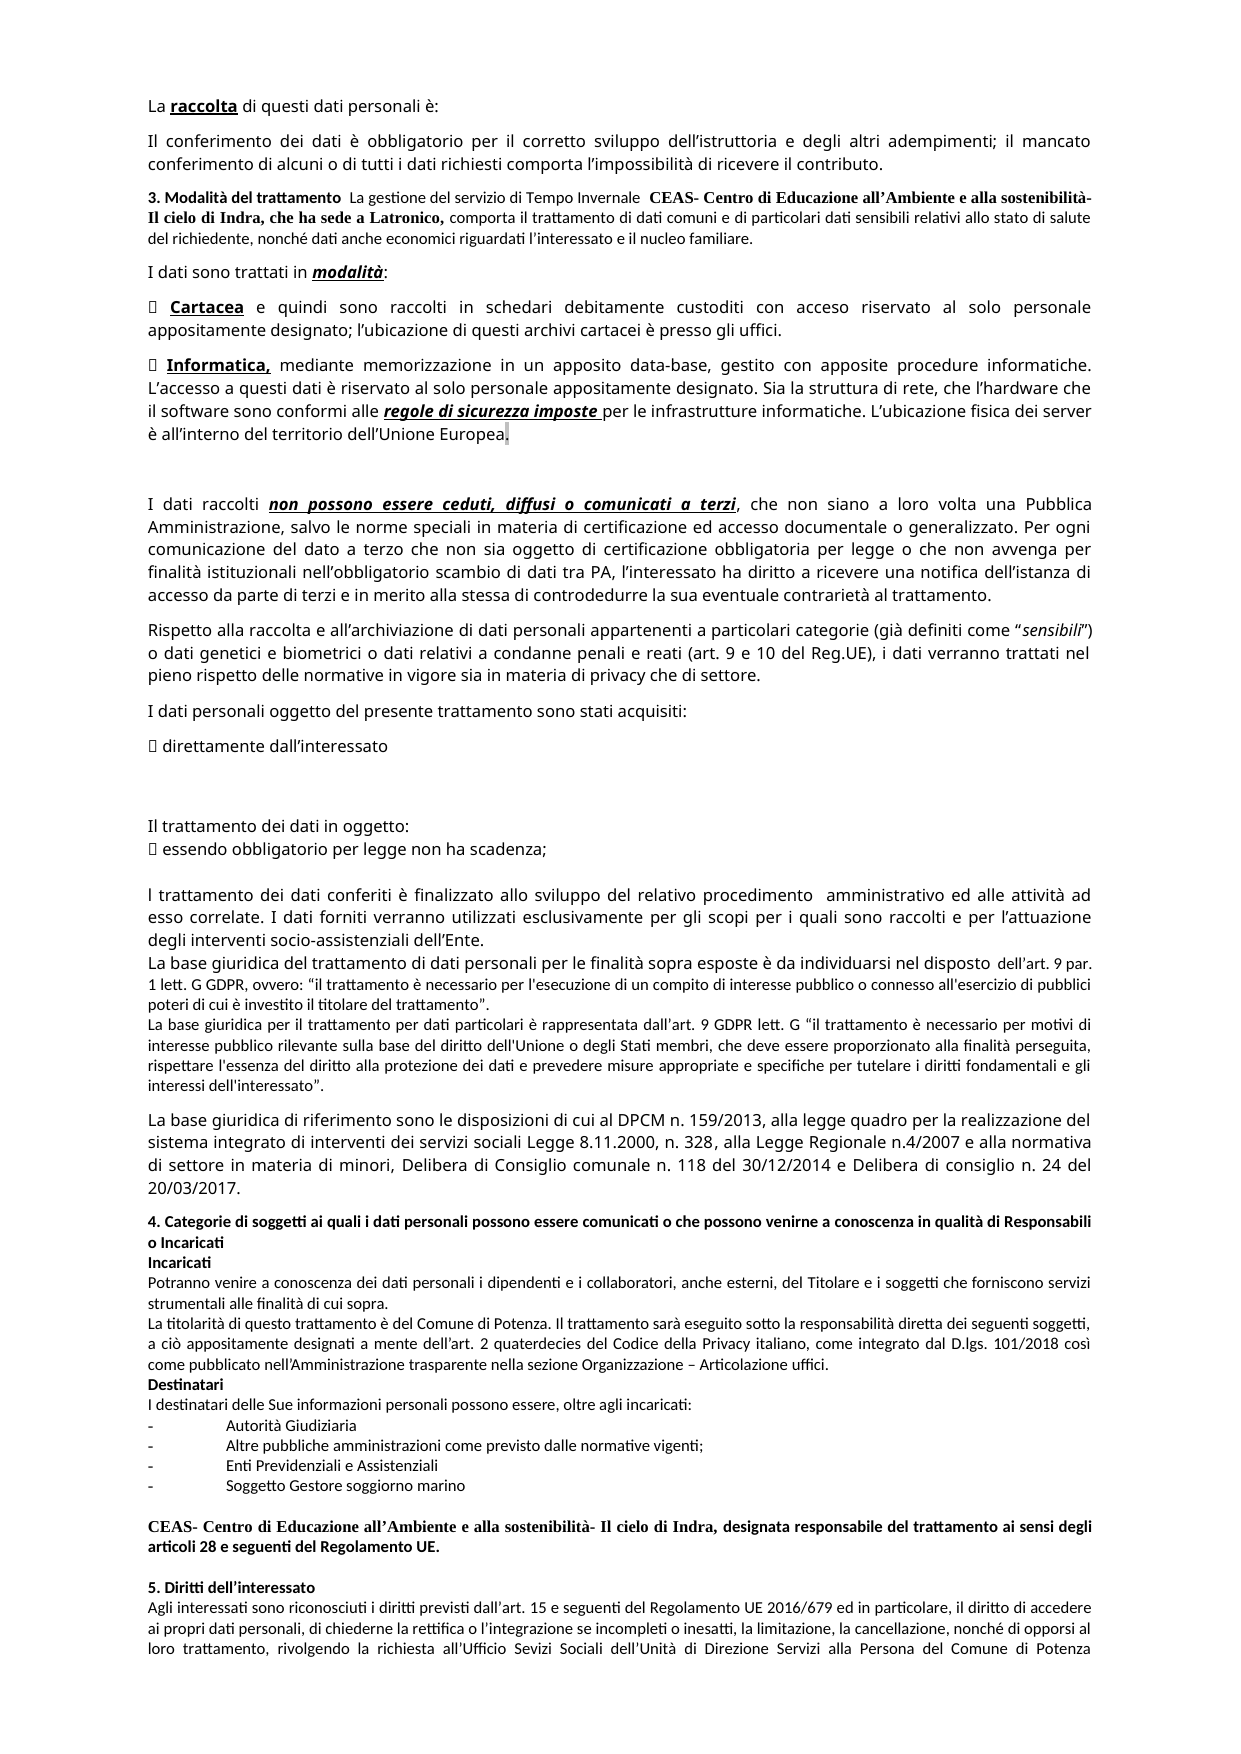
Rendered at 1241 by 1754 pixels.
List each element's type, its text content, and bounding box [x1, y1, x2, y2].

text La base giuridica di riferimento sono le disposizioni di cui al DPCM n. 159/2013, alla legge quadro per la realizzazione del sistema integrato di interventi dei servizi sociali Legge 8.11.2000, n. 328, alla Legge Regionale n.4/2007 e alla normativa di settore in materia di minori, Delibera di Consiglio comunale n. 118 del 30/12/2014 e Delibera di consiglio n. 24 del 20/03/2017. [148, 1108, 1092, 1199]
text Potranno venire a conoscenza dei dati personali i dipendenti e i collaboratori, anche esterni, del Titolare e i soggetti che forniscono servizi strumentali alle finalità di cui sopra. [148, 1273, 1092, 1313]
text 3. Modalità del trattamento La gestione del servizio di Tempo Invernale CEAS- Centro di Educazione all’Ambiente e alla sostenibilità- Il cielo di Indra, che ha sede a Latronico, comporta il trattamento di dati comuni e di particolari dati sensibili relativi allo stato di salute del richiedente, nonché dati anche economici riguardati l’interessato e il nucleo familiare. [148, 187, 1092, 248]
text La titolarità di questo trattamento è del Comune di Potenza. Il trattamento sarà eseguito sotto la responsabilità diretta dei seguenti soggetti, a ciò appositamente designati a mente dell’art. 2 quaterdecies del Codice della Privacy italiano, come integrato dal D.lgs. 101/2018 così come pubblicato nell’Amministrazione trasparente nella sezione Organizzazione – Articolazione uffici. [148, 1313, 1092, 1374]
text I destinatari delle Sue informazioni personali possono essere, oltre agli incaricati: [148, 1394, 1092, 1415]
list Autorità Giudiziaria [148, 1415, 1092, 1435]
text  Informatica, mediante memorizzazione in un apposito data-base, gestito con apposite procedure informatiche. L’accesso a questi dati è riservato al solo personale appositamente designato. Sia la struttura di rete, che l’hardware che il software sono conformi alle regole di sicurezza imposte per le infrastrutture informatiche. L’ubicazione fisica dei server è all’interno del territorio dell’Unione Europea. [148, 354, 1092, 445]
text I dati sono trattati in modalità: [148, 261, 1092, 283]
text La base giuridica per il trattamento per dati particolari è rappresentata dall’art. 9 GDPR lett. G “il trattamento è necessario per motivi di interesse pubblico rilevante sulla base del diritto dell'Unione o degli Stati membri, che deve essere proporzionato alla finalità perseguita, rispettare l'essenza del diritto alla protezione dei dati e prevedere misure appropriate e specifiche per tutelare i diritti fondamentali e gli interessi dell'interessato”. [148, 1014, 1092, 1096]
text 4. Categorie di soggetti ai quali i dati personali possono essere comunicati o che possono venirne a conoscenza in qualità di Responsabili o Incaricati [148, 1212, 1092, 1252]
text Rispetto alla raccolta e all’archiviazione di dati personali appartenenti a particolari categorie (già definiti come “sensibili”) o dati genetici e biometrici o dati relativi a condanne penali e reati (art. 9 e 10 del Reg.UE), i dati verranno trattati nel pieno rispetto delle normative in vigore sia in materia di privacy che di settore. [148, 618, 1092, 687]
text Agli interessati sono riconosciuti i diritti previsti dall’art. 15 e seguenti del Regolamento UE 2016/679 ed in particolare, il diritto di accedere ai propri dati personali, di chiederne la rettifica o l’integrazione se incompleti o inesatti, la limitazione, la cancellazione, nonché di opporsi al loro trattamento, rivolgendo la richiesta all’Ufficio Sevizi Sociali dell’Unità di Direzione Servizi alla Persona del Comune di Potenza [148, 1598, 1092, 1658]
list Soggetto Gestore soggiorno marino [148, 1476, 1092, 1496]
text I dati personali oggetto del presente trattamento sono stati acquisiti: [148, 699, 1092, 722]
text La base giuridica del trattamento di dati personali per le finalità sopra esposte è da individuarsi nel disposto dell’art. 9 par. 1 lett. G GDPR, ovvero: “il trattamento è necessario per l'esecuzione di un compito di interesse pubblico o connesso all'esercizio di pubblici poteri di cui è investito il titolare del trattamento”. [148, 951, 1092, 1014]
text 5. Diritti dell’interessato [148, 1577, 1092, 1598]
list Altre pubbliche amministrazioni come previsto dalle normative vigenti; [148, 1435, 1092, 1455]
text I dati raccolti non possono essere ceduti, diffusi o comunicati a terzi, che non siano a loro volta una Pubblica Amministrazione, salvo le norme speciali in materia di certificazione ed accesso documentale o generalizzato. Per ogni comunicazione del dato a terzo che non sia oggetto di certificazione obbligatoria per legge o che non avvenga per finalità istituzionali nell’obbligatorio scambio di dati tra PA, l’interessato ha diritto a ricevere una notifica dell’istanza di accesso da parte di terzi e in merito alla stessa di controdedurre la sua eventuale contrarietà al trattamento. [148, 492, 1092, 606]
text Il trattamento dei dati in oggetto: [148, 815, 1092, 838]
text Il conferimento dei dati è obbligatorio per il corretto sviluppo dell’istruttoria e degli altri adempimenti; il mancato conferimento di alcuni o di tutti i dati richiesti comporta l’impossibilità di ricevere il contributo. [148, 129, 1092, 175]
text La raccolta di questi dati personali è: [148, 94, 1092, 117]
text  essendo obbligatorio per legge non ha scadenza; [148, 838, 1092, 860]
text  Cartacea e quindi sono raccolti in schedari debitamente custoditi con acceso riservato al solo personale appositamente designato; l’ubicazione di questi archivi cartacei è presso gli uffici. [148, 296, 1092, 341]
text Destinatari [148, 1374, 1092, 1394]
text  direttamente dall’interessato [148, 734, 1092, 757]
text Incaricati [148, 1252, 1092, 1273]
list Enti Previdenziali e Assistenziali [148, 1455, 1092, 1476]
text l trattamento dei dati conferiti è finalizzato allo sviluppo del relativo procedimento amministrativo ed alle attività ad esso correlate. I dati forniti verranno utilizzati esclusivamente per gli scopi per i quali sono raccolti e per l’attuazione degli interventi socio-assistenziali dell’Ente. [148, 883, 1092, 951]
text CEAS- Centro di Educazione all’Ambiente e alla sostenibilità- Il cielo di Indra, designata responsabile del trattamento ai sensi degli articoli 28 e seguenti del Regolamento UE. [148, 1516, 1092, 1557]
